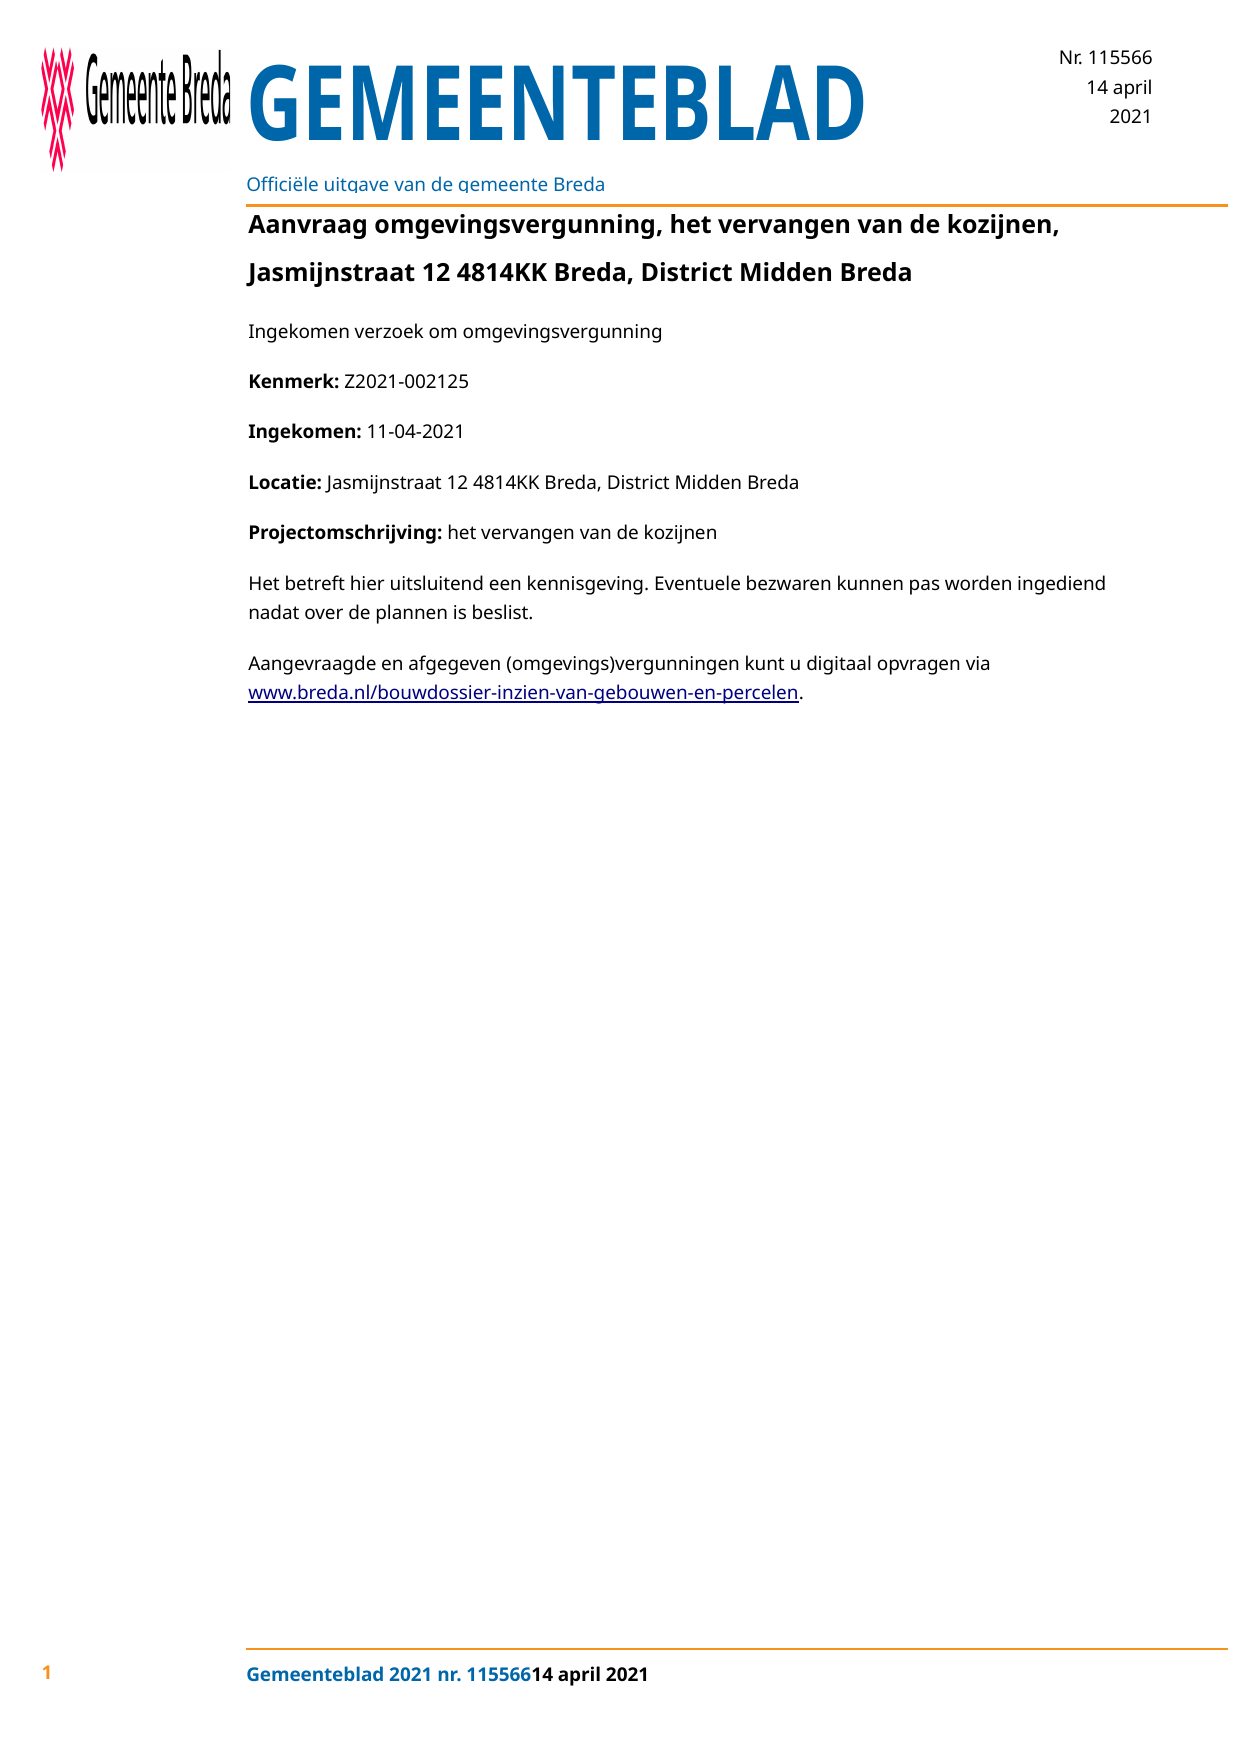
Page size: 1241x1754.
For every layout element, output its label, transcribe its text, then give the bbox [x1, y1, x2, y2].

text Kenmerk: Z2021-002125 [248, 368, 1152, 394]
picture [41, 47, 231, 172]
text Het betreft hier uitsluitend een kennisgeving. Eventuele bezwaren kunnen pas worden ingediend nadat over de plannen is beslist. [248, 570, 1152, 625]
text Projectomschrijving: het vervangen van de kozijnen [248, 519, 1152, 545]
text Ingekomen: 11-04-2021 [248, 419, 1152, 444]
text Aanvraag omgevingsvergunning, het vervangen van de kozijnen, Jasmijnstraat 12 4814KK Breda, District Midden Breda [248, 207, 1152, 288]
text Aangevraagde en afgegeven (omgevings)vergunningen kunt u digitaal opvragen via www.breda.nl/bouwdossier-inzien-van-gebouwen-en-percelen. [248, 650, 1152, 705]
text Ingekomen verzoek om omgevingsvergunning [248, 318, 1152, 344]
text Locatie: Jasmijnstraat 12 4814KK Breda, District Midden Breda [248, 469, 1152, 495]
